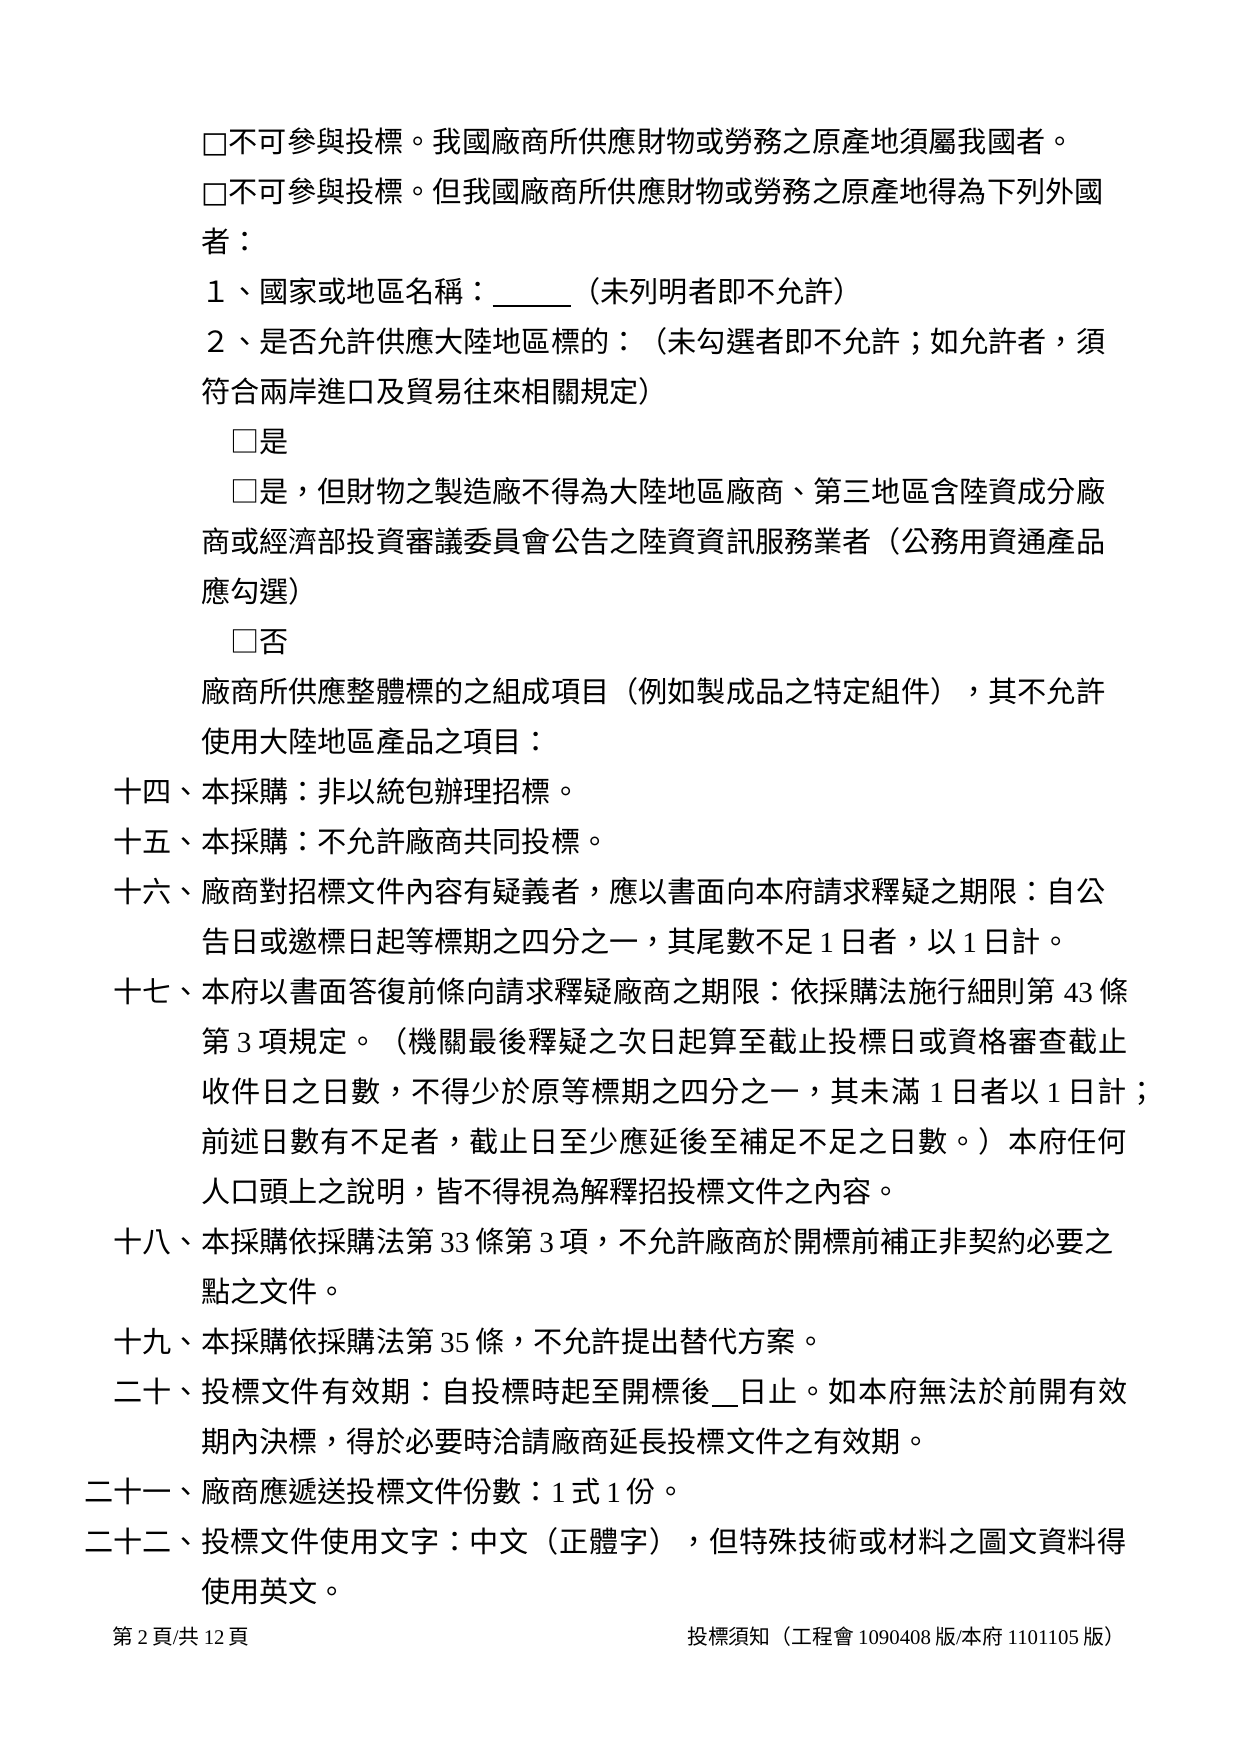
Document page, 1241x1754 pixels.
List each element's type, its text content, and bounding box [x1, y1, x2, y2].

subtitle 本採購依採購法第33條第3項，不允許廠商於開標前補正非契約必要之點之文件。 [201, 1212, 1128, 1312]
subtitle 本採購：不允許廠商共同投標。 [201, 812, 1128, 862]
subtitle 廠商對招標文件內容有疑義者，應以書面向本府請求釋疑之期限：自公告日或邀標日起等標期之四分之一，其尾數不足1日者，以1日計。 [201, 862, 1128, 962]
text □不可參與投標。但我國廠商所供應財物或勞務之原產地得為下列外國者： [201, 162, 1128, 262]
text １、國家或地區名稱： （未列明者即不允許） [201, 262, 1128, 312]
text □不可參與投標。我國廠商所供應財物或勞務之原產地須屬我國者。 [201, 112, 1128, 162]
subtitle 投標文件有效期：自投標時起至開標後 日止。如本府無法於前開有效期內決標，得於必要時洽請廠商延長投標文件之有效期。 [201, 1362, 1128, 1462]
subtitle 投標文件使用文字：中文（正體字），但特殊技術或材料之圖文資料得使用英文。 [201, 1512, 1128, 1612]
text ２、是否允許供應大陸地區標的：（未勾選者即不允許；如允許者，須符合兩岸進口及貿易往來相關規定） □是 □是，但財物之製造廠不得為大陸地區廠商、第三地區含陸資成分廠商或經濟部投資審議委員會公告之陸資資訊服務業者（公務用資通產品應勾選） □否 廠商所供應整體標的之組成項目（例如製成品之特定組件），其不允許使用大陸地區產品之項目： [201, 312, 1128, 762]
subtitle 廠商應遞送投標文件份數：1式1份。 [201, 1462, 1128, 1512]
subtitle 本府以書面答復前條向請求釋疑廠商之期限：依採購法施行細則第43條第3項規定。（機關最後釋疑之次日起算至截止投標日或資格審查截止收件日之日數，不得少於原等標期之四分之一，其未滿1日者以1日計；前述日數有不足者，截止日至少應延後至補足不足之日數。）本府任何人口頭上之說明，皆不得視為解釋招投標文件之內容。 [201, 962, 1128, 1212]
subtitle 本採購依採購法第35條，不允許提出替代方案。 [201, 1312, 1128, 1362]
subtitle 本採購：非以統包辦理招標。 [201, 762, 1128, 812]
